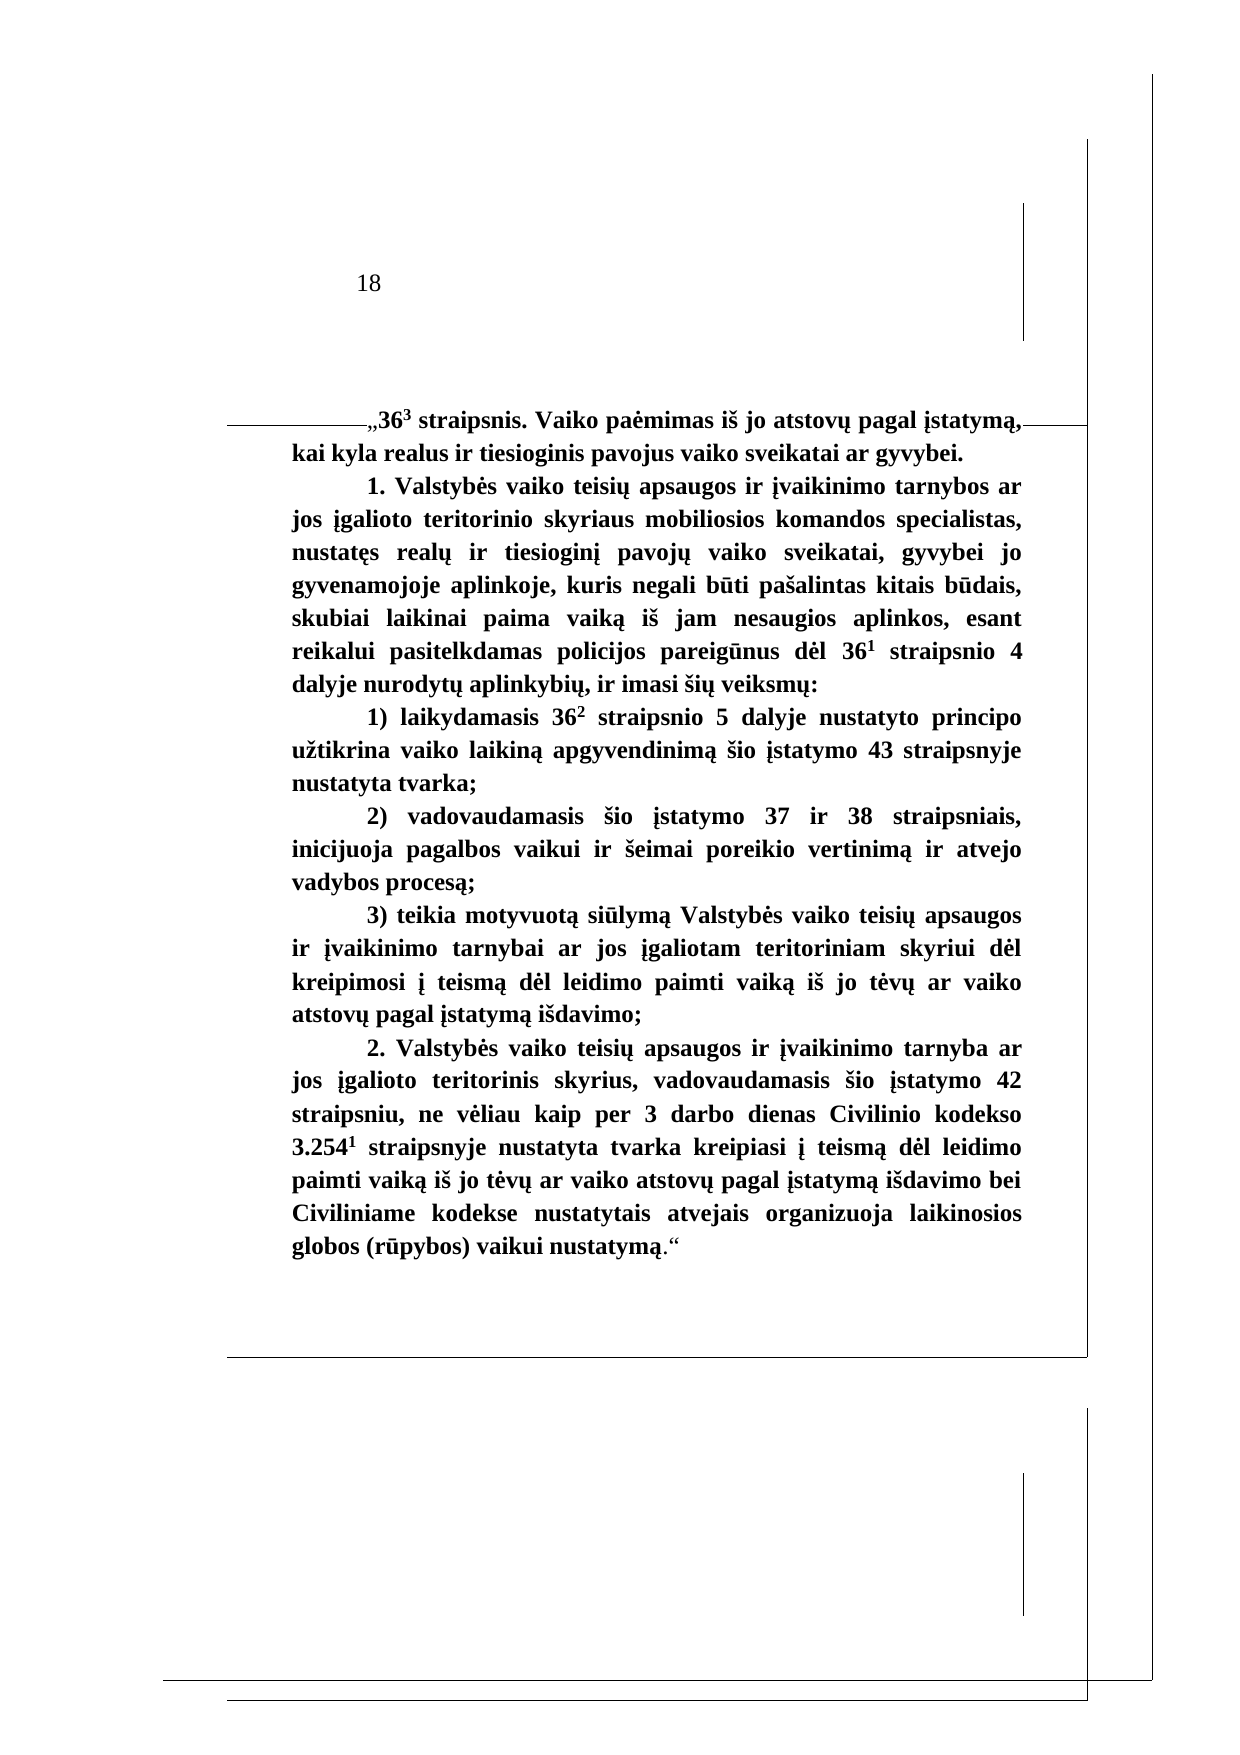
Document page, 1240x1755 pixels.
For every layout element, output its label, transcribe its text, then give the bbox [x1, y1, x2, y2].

text 1) laikydamasis 362 straipsnio 5 dalyje nustatyto principo užtikrina vaiko laikiną apgyvendinimą šio įstatymo 43 straipsnyje nustatyta tvarka; [227, 638, 1087, 737]
text „363 straipsnis. Vaiko paėmimas iš jo atstovų pagal įstatymą, kai kyla realus ir tiesioginis pavojus vaiko sveikatai ar gyvybei. [227, 341, 1087, 407]
text 3) teikia motyvuotą siūlymą Valstybės vaiko teisių apsaugos ir įvaikinimo tarnybai ar jos įgaliotam teritoriniam skyriui dėl kreipimosi į teismą dėl leidimo paimti vaiką iš jo tėvų ar vaiko atstovų pagal įstatymą išdavimo; [227, 836, 1087, 968]
text 2. Valstybės vaiko teisių apsaugos ir įvaikinimo tarnyba ar jos įgalioto teritorinis skyrius, vadovaudamasis šio įstatymo 42 straipsniu, ne vėliau kaip per 3 darbo dienas Civilinio kodekso 3.2541 straipsnyje nustatyta tvarka kreipiasi į teismą dėl leidimo paimti vaiką iš jo tėvų ar vaiko atstovų pagal įstatymą išdavimo bei Civiliniame kodekse nustatytais atvejais organizuoja laikinosios globos (rūpybos) vaikui nustatymą.“ [227, 968, 1087, 1259]
text 2) vadovaudamasis šio įstatymo 37 ir 38 straipsniais, inicijuoja pagalbos vaikui ir šeimai poreikio vertinimą ir atvejo vadybos procesą; [227, 737, 1087, 836]
text 1. Valstybės vaiko teisių apsaugos ir įvaikinimo tarnybos ar jos įgalioto teritorinio skyriaus mobiliosios komandos specialistas, nustatęs realų ir tiesioginį pavojų vaiko sveikatai, gyvybei jo gyvenamojoje aplinkoje, kuris negali būti pašalintas kitais būdais, skubiai laikinai paima vaiką iš jam nesaugios aplinkos, esant reikalui pasitelkdamas policijos pareigūnus dėl 361 straipsnio 4 dalyje nurodytų aplinkybių, ir imasi šių veiksmų: [227, 407, 1087, 638]
